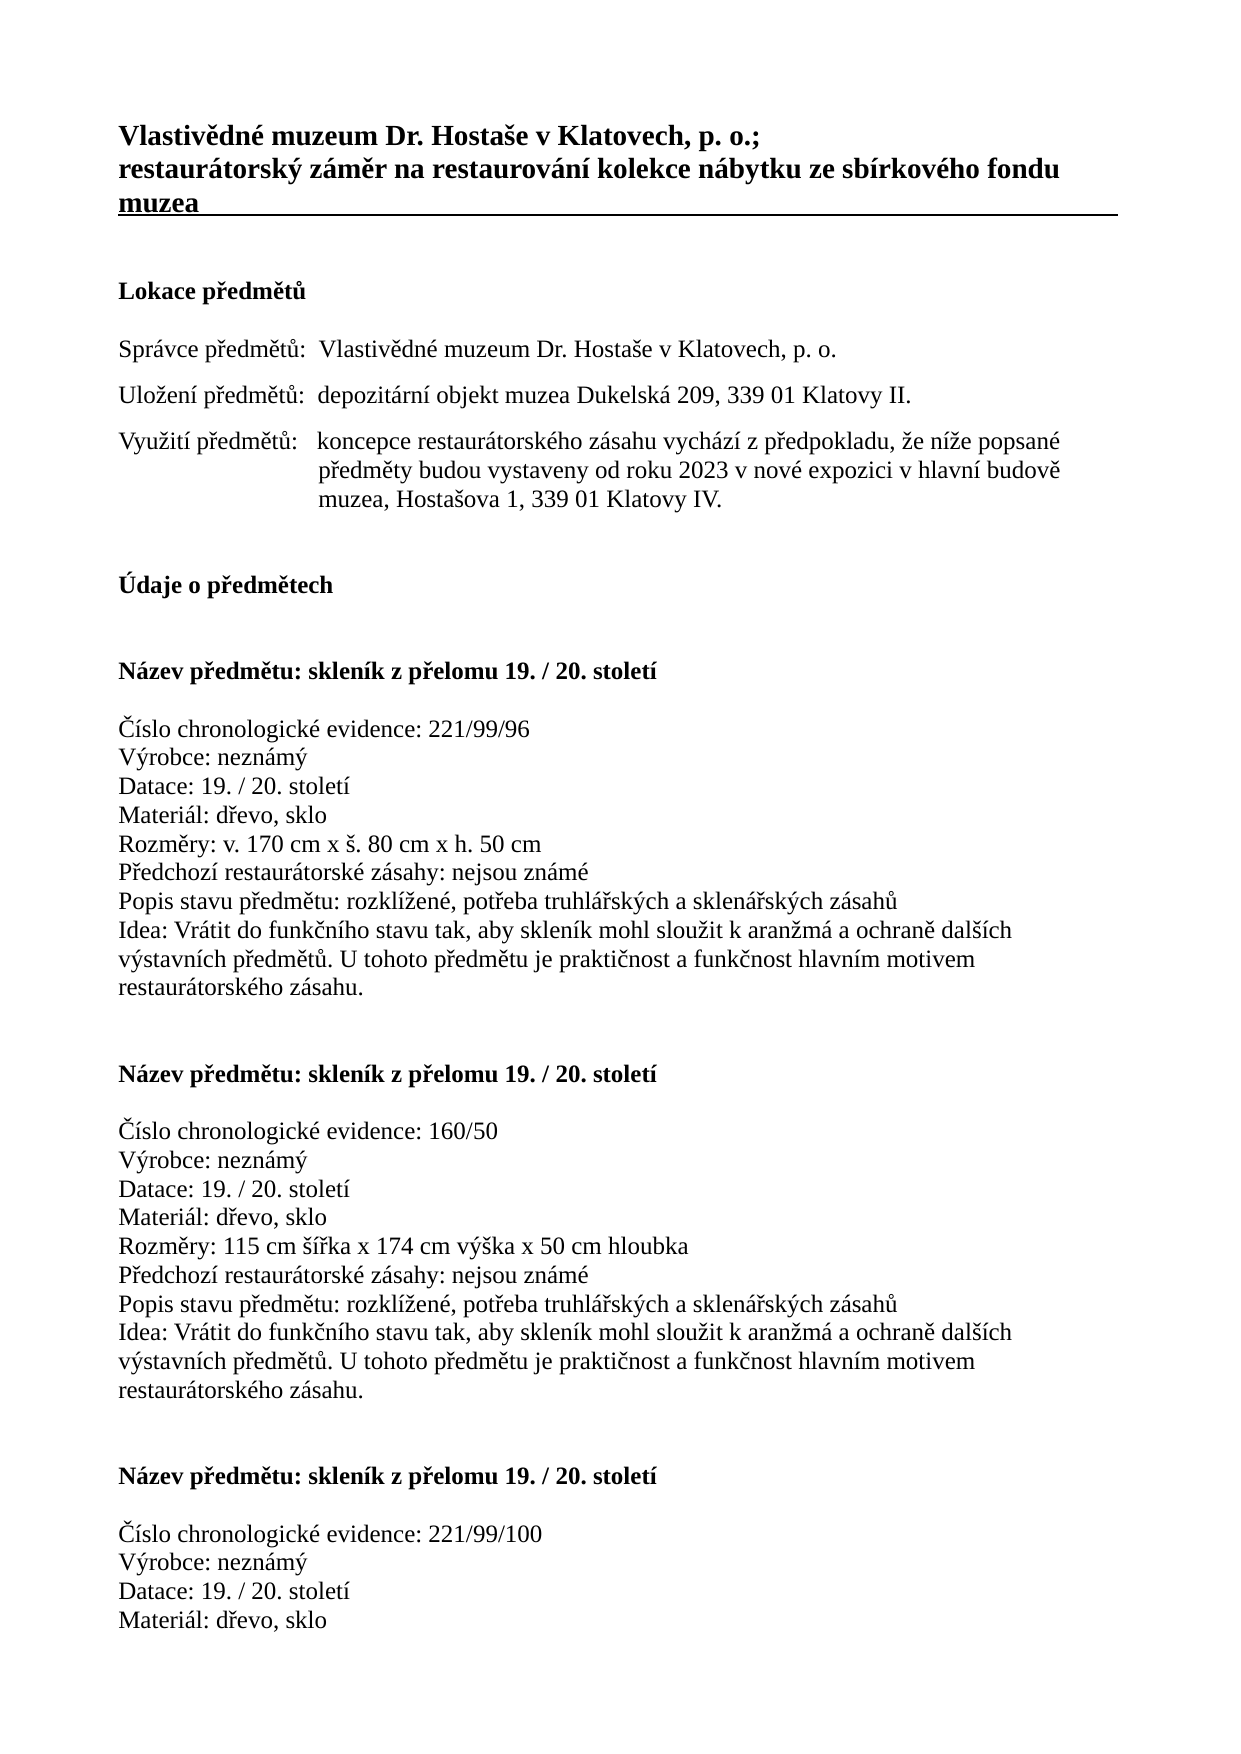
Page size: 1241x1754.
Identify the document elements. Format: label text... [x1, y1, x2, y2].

text Číslo chronologické evidence: 221/99/100 [118, 1519, 1122, 1547]
text Číslo chronologické evidence: 221/99/96 [118, 714, 1122, 742]
text Lokace předmětů [118, 276, 1122, 305]
text Uložení předmětů: depozitární objekt muzea Dukelská 209, 339 01 Klatovy II. [118, 380, 1122, 409]
text Idea: Vrátit do funkčního stavu tak, aby skleník mohl sloužit k aranžmá a ochraně dalších výstavních předmětů. U tohoto předmětu je praktičnost a funkčnost hlavním motivem restaurátorského zásahu. [118, 1317, 1122, 1404]
text Výrobce: neznámý [118, 1145, 1122, 1174]
text Datace: 19. / 20. století [118, 1576, 1122, 1605]
text Název předmětu: skleník z přelomu 19. / 20. století [118, 1461, 1122, 1490]
text Výrobce: neznámý [118, 742, 1122, 771]
text Popis stavu předmětu: rozklížené, potřeba truhlářských a sklenářských zásahů [118, 886, 1122, 915]
text Rozměry: v. 170 cm x š. 80 cm x h. 50 cm [118, 829, 1122, 857]
text Datace: 19. / 20. století [118, 1174, 1122, 1202]
text Vlastivědné muzeum Dr. Hostaše v Klatovech, p. o.; [118, 118, 1122, 152]
text Předchozí restaurátorské zásahy: nejsou známé [118, 857, 1122, 886]
text Číslo chronologické evidence: 160/50 [118, 1116, 1122, 1145]
text Rozměry: 115 cm šířka x 174 cm výška x 50 cm hloubka [118, 1231, 1122, 1260]
text Název předmětu: skleník z přelomu 19. / 20. století [118, 656, 1122, 685]
text Název předmětu: skleník z přelomu 19. / 20. století [118, 1059, 1122, 1087]
text Údaje o předmětech [118, 570, 1122, 599]
text Materiál: dřevo, sklo [118, 1202, 1122, 1231]
text Využití předmětů: koncepce restaurátorského zásahu vychází z předpokladu, že níže popsané [118, 426, 1122, 455]
text Datace: 19. / 20. století [118, 771, 1122, 800]
text předměty budou vystaveny od roku 2023 v nové expozici v hlavní budově [118, 455, 1122, 484]
text Idea: Vrátit do funkčního stavu tak, aby skleník mohl sloužit k aranžmá a ochraně dalších výstavních předmětů. U tohoto předmětu je praktičnost a funkčnost hlavním motivem restaurátorského zásahu. [118, 915, 1122, 1001]
text restaurátorský záměr na restaurování kolekce nábytku ze sbírkového fondu muzea [118, 152, 1122, 219]
text Předchozí restaurátorské zásahy: nejsou známé [118, 1260, 1122, 1289]
text muzea, Hostašova 1, 339 01 Klatovy IV. [118, 484, 1122, 512]
text Materiál: dřevo, sklo [118, 800, 1122, 829]
text Výrobce: neznámý [118, 1547, 1122, 1576]
text Materiál: dřevo, sklo [118, 1605, 1122, 1634]
text Správce předmětů: Vlastivědné muzeum Dr. Hostaše v Klatovech, p. o. [118, 334, 1122, 362]
text Popis stavu předmětu: rozklížené, potřeba truhlářských a sklenářských zásahů [118, 1289, 1122, 1317]
